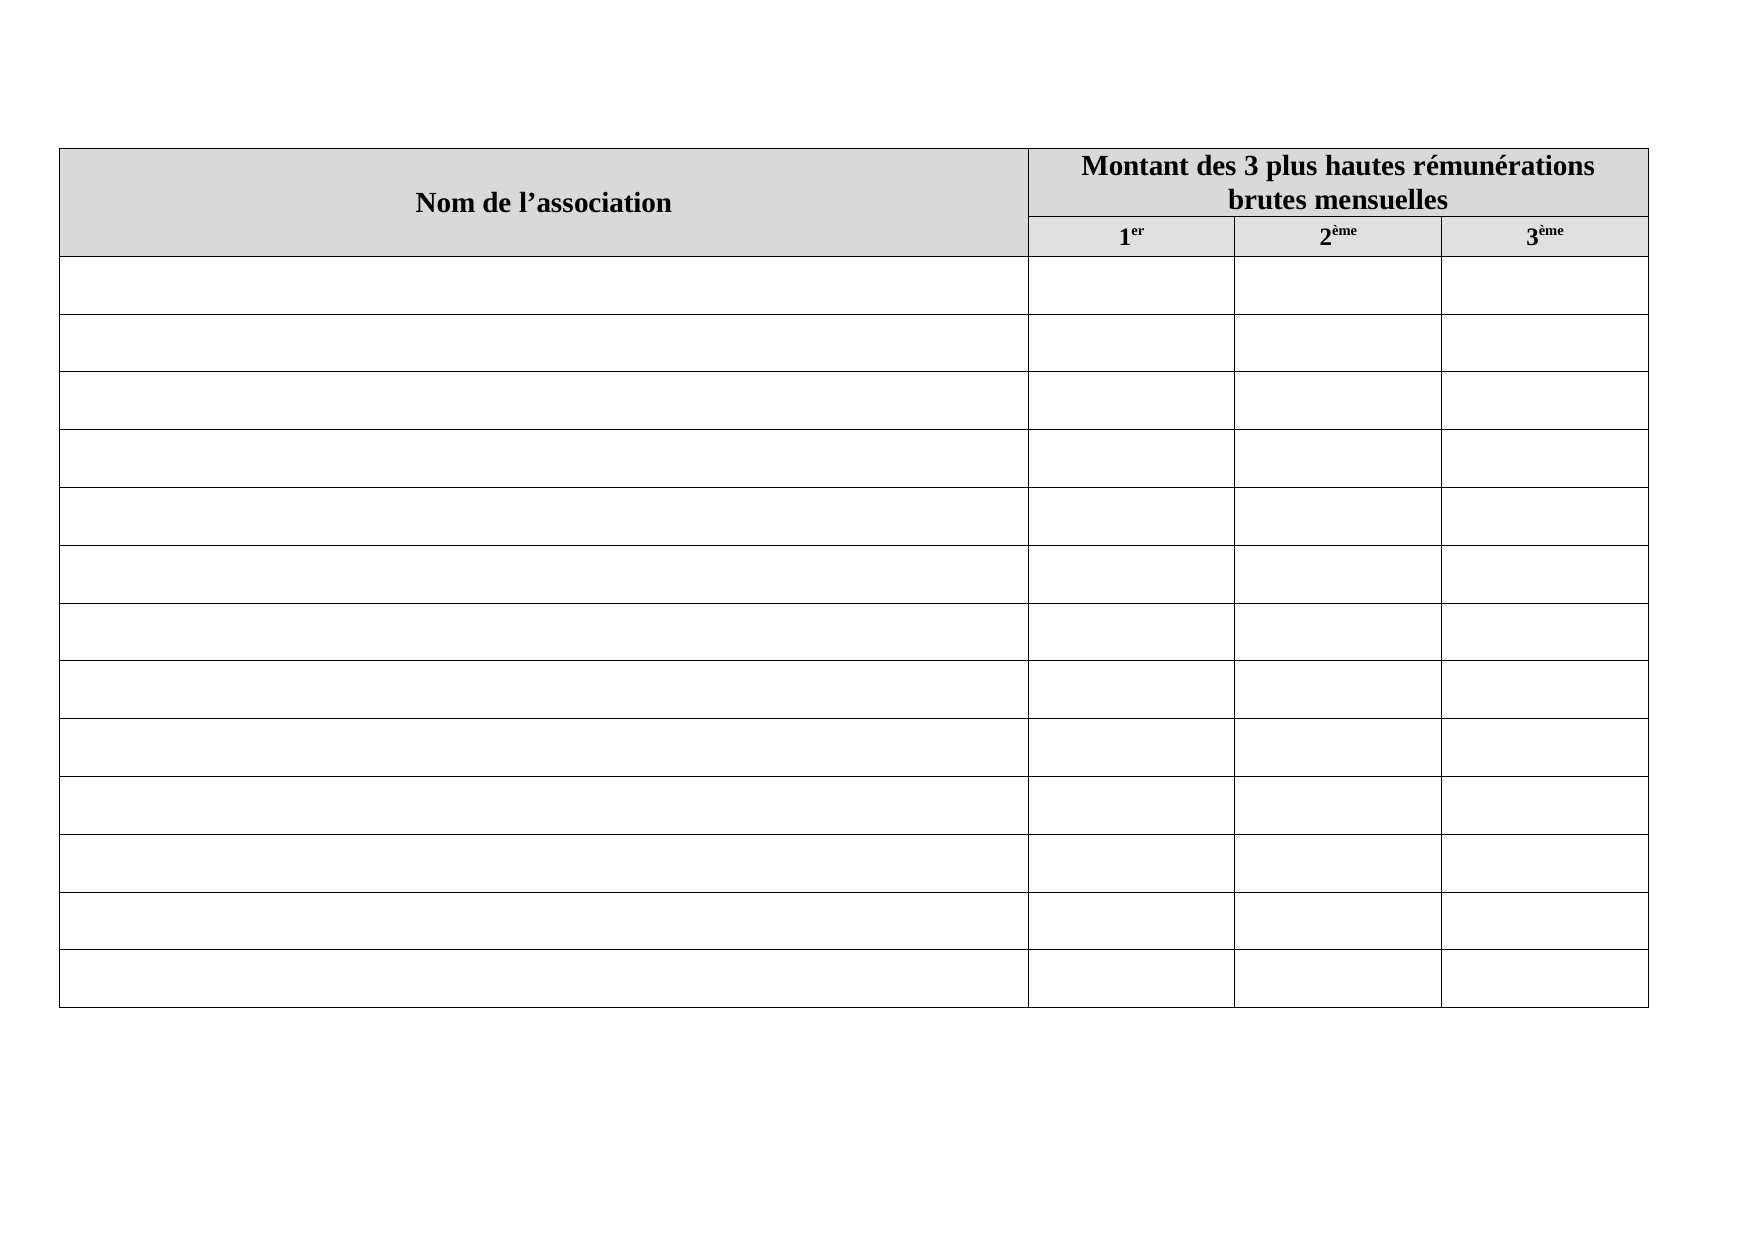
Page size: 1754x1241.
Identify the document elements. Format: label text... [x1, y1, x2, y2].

table_cell [1029, 777, 1234, 834]
table_cell [60, 835, 1028, 892]
table_cell [60, 430, 1028, 487]
table_cell [1235, 893, 1441, 949]
table_cell [1442, 430, 1648, 487]
table_cell [1029, 372, 1234, 429]
table_cell [1442, 777, 1648, 834]
table_cell [1235, 950, 1441, 1007]
table_cell [1029, 661, 1234, 718]
table_cell [1442, 950, 1648, 1007]
table_cell [1442, 546, 1648, 602]
table_cell [60, 777, 1028, 834]
table_cell [1442, 835, 1648, 892]
table_cell [60, 488, 1028, 545]
table_cell [60, 604, 1028, 660]
table_cell [60, 257, 1028, 313]
table_cell [1235, 546, 1441, 602]
table_cell [1442, 488, 1648, 545]
table_cell [60, 372, 1028, 429]
table_cell [1442, 719, 1648, 776]
table_cell [1235, 315, 1441, 371]
table_cell [1029, 893, 1234, 949]
table_cell [1029, 430, 1234, 487]
table_cell [1235, 257, 1441, 313]
table_cell [1235, 604, 1441, 660]
table_cell [1442, 893, 1648, 949]
table_cell [60, 661, 1028, 718]
table_cell [1029, 835, 1234, 892]
table_header Nom de l’association [60, 149, 1028, 256]
table_cell [1442, 257, 1648, 313]
table_cell [1235, 488, 1441, 545]
table_cell [1235, 430, 1441, 487]
table_cell [1235, 372, 1441, 429]
table_cell [1235, 661, 1441, 718]
table_cell [1235, 777, 1441, 834]
table_cell [1029, 546, 1234, 602]
table_cell [1442, 315, 1648, 371]
table_cell [1442, 604, 1648, 660]
table_cell [1029, 315, 1234, 371]
table_cell [1029, 719, 1234, 776]
table_header Montant des 3 plus hautes rémunérations brutes mensuelles [1029, 149, 1648, 216]
table_cell [1235, 719, 1441, 776]
table_cell [1442, 661, 1648, 718]
table_cell [60, 546, 1028, 602]
table_cell [1029, 257, 1234, 313]
table_cell [60, 893, 1028, 949]
table_cell [1029, 950, 1234, 1007]
table_cell 3ème [1442, 217, 1648, 256]
table_cell [1442, 372, 1648, 429]
table_cell 2ème [1235, 217, 1441, 256]
table_cell [60, 315, 1028, 371]
table_cell [60, 719, 1028, 776]
table_cell [1235, 835, 1441, 892]
table_cell [1029, 488, 1234, 545]
table_cell [1029, 604, 1234, 660]
table_cell 1er [1029, 217, 1234, 256]
table_cell [60, 950, 1028, 1007]
